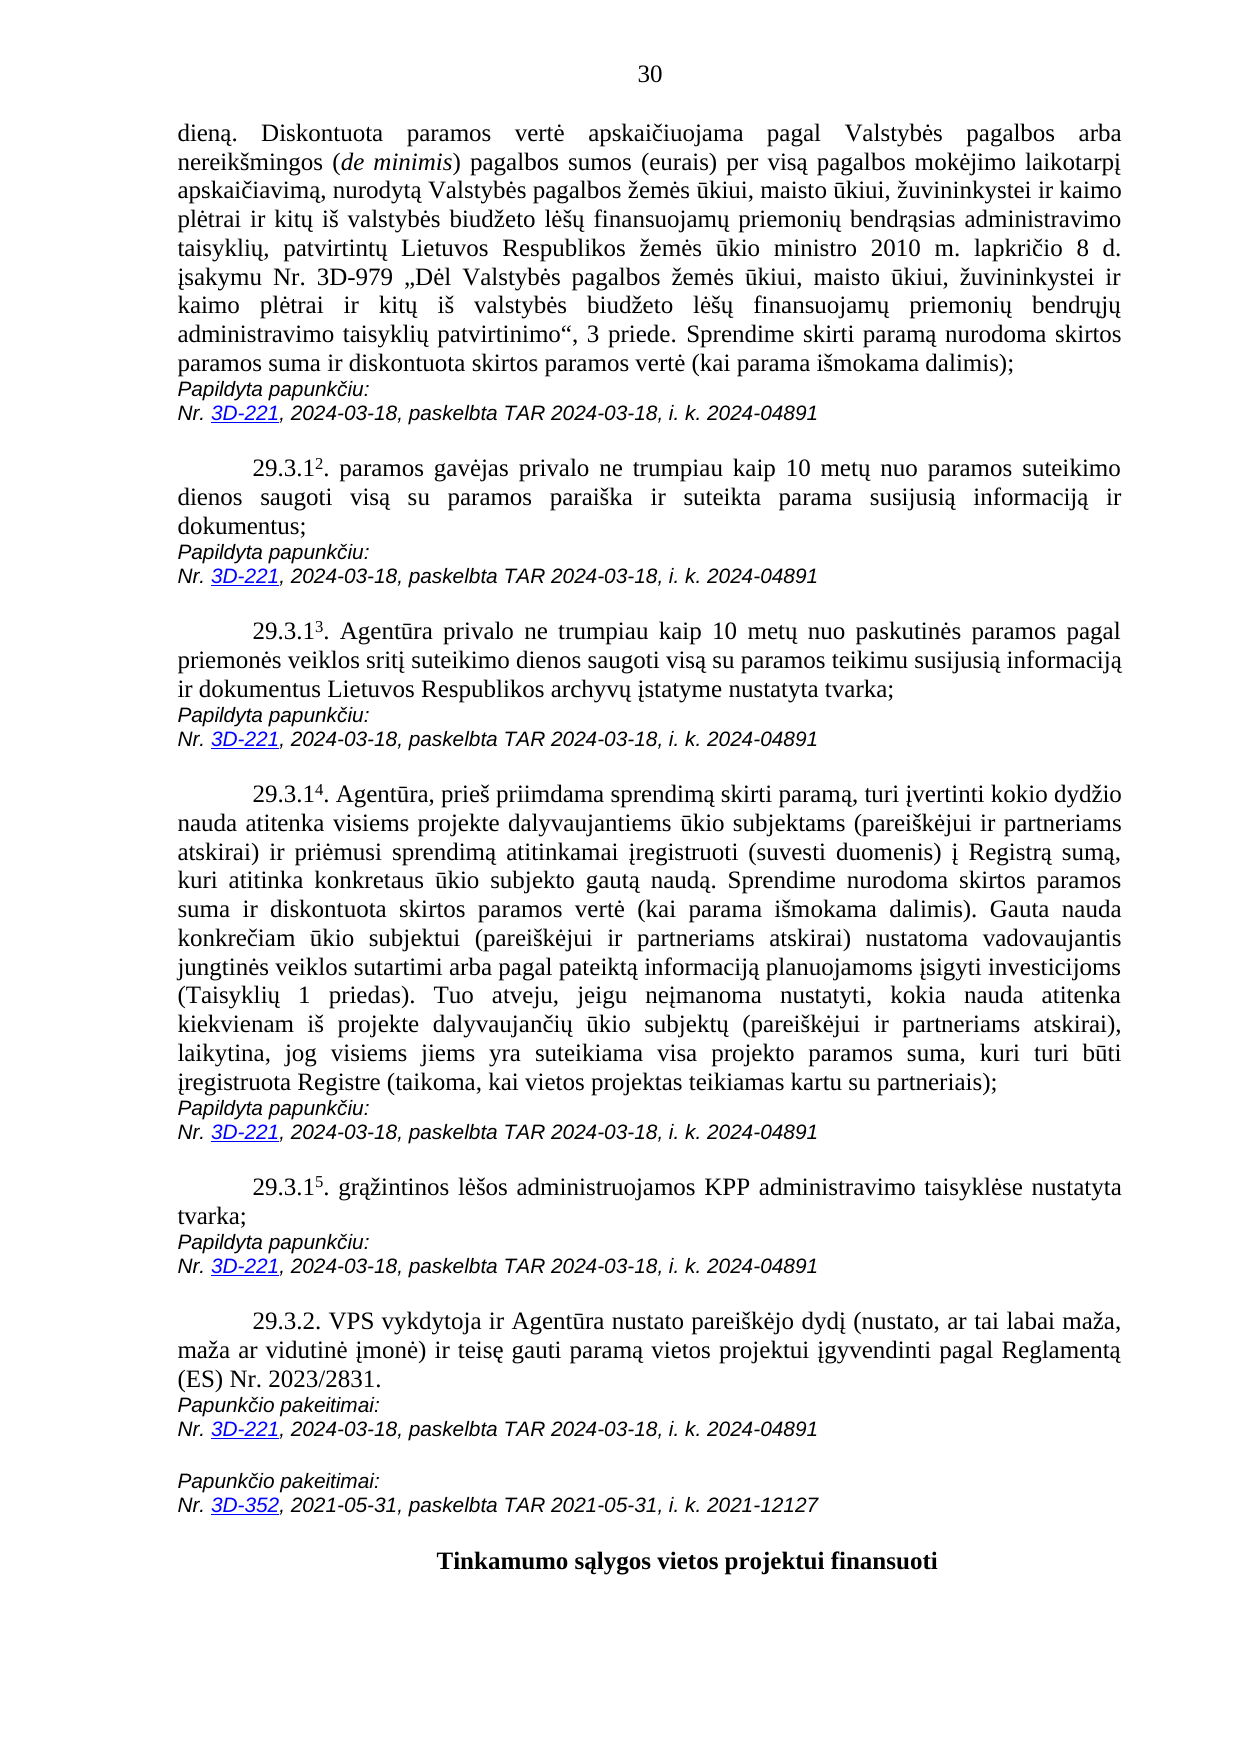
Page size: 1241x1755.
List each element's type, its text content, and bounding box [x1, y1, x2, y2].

text dieną. Diskontuota paramos vertė apskaičiuojama pagal Valstybės pagalbos arba nereikšmingos (de minimis) pagalbos sumos (eurais) per visą pagalbos mokėjimo laikotarpį apskaičiavimą, nurodytą Valstybės pagalbos žemės ūkiui, maisto ūkiui, žuvininkystei ir kaimo plėtrai ir kitų iš valstybės biudžeto lėšų finansuojamų priemonių bendrąsias administravimo taisyklių, patvirtintų Lietuvos Respublikos žemės ūkio ministro 2010 m. lapkričio 8 d. įsakymu Nr. 3D-979 „Dėl Valstybės pagalbos žemės ūkiui, maisto ūkiui, žuvininkystei ir kaimo plėtrai ir kitų iš valstybės biudžeto lėšų finansuojamų priemonių bendrųjų administravimo taisyklių patvirtinimo“, 3 priede. Sprendime skirti paramą nurodoma skirtos paramos suma ir diskontuota skirtos paramos vertė (kai parama išmokama dalimis); [177, 118, 1122, 377]
text Papunkčio pakeitimai: [177, 1469, 1122, 1493]
text Nr. 3D-221, 2024-03-18, paskelbta TAR 2024-03-18, i. k. 2024-04891 [177, 1119, 1122, 1143]
text 29.3.15. grąžintinos lėšos administruojamos KPP administravimo taisyklėse nustatyta tvarka; [177, 1172, 1122, 1230]
text Nr. 3D-352, 2021-05-31, paskelbta TAR 2021-05-31, i. k. 2021-12127 [177, 1493, 1122, 1517]
text Papunkčio pakeitimai: [177, 1393, 1122, 1417]
text Tinkamumo sąlygos vietos projektui finansuoti [177, 1546, 1122, 1575]
text Papildyta papunkčiu: [177, 703, 1122, 727]
text Nr. 3D-221, 2024-03-18, paskelbta TAR 2024-03-18, i. k. 2024-04891 [177, 564, 1122, 588]
text Papildyta papunkčiu: [177, 1096, 1122, 1119]
text 29.3.14. Agentūra, prieš priimdama sprendimą skirti paramą, turi įvertinti kokio dydžio nauda atitenka visiems projekte dalyvaujantiems ūkio subjektams (pareiškėjui ir partneriams atskirai) ir priėmusi sprendimą atitinkamai įregistruoti (suvesti duomenis) į Registrą sumą, kuri atitinka konkretaus ūkio subjekto gautą naudą. Sprendime nurodoma skirtos paramos suma ir diskontuota skirtos paramos vertė (kai parama išmokama dalimis). Gauta nauda konkrečiam ūkio subjektui (pareiškėjui ir partneriams atskirai) nustatoma vadovaujantis jungtinės veiklos sutartimi arba pagal pateiktą informaciją planuojamoms įsigyti investicijoms (Taisyklių 1 priedas). Tuo atveju, jeigu neįmanoma nustatyti, kokia nauda atitenka kiekvienam iš projekte dalyvaujančių ūkio subjektų (pareiškėjui ir partneriams atskirai), laikytina, jog visiems jiems yra suteikiama visa projekto paramos suma, kuri turi būti įregistruota Registre (taikoma, kai vietos projektas teikiamas kartu su partneriais); [177, 779, 1122, 1096]
text 29.3.2. VPS vykdytoja ir Agentūra nustato pareiškėjo dydį (nustato, ar tai labai maža, maža ar vidutinė įmonė) ir teisę gauti paramą vietos projektui įgyvendinti pagal Reglamentą (ES) Nr. 2023/2831. [177, 1306, 1122, 1393]
text Papildyta papunkčiu: [177, 540, 1122, 564]
text Papildyta papunkčiu: [177, 1230, 1122, 1254]
text Nr. 3D-221, 2024-03-18, paskelbta TAR 2024-03-18, i. k. 2024-04891 [177, 727, 1122, 751]
text Nr. 3D-221, 2024-03-18, paskelbta TAR 2024-03-18, i. k. 2024-04891 [177, 1417, 1122, 1441]
text 29.3.13. Agentūra privalo ne trumpiau kaip 10 metų nuo paskutinės paramos pagal priemonės veiklos sritį suteikimo dienos saugoti visą su paramos teikimu susijusią informaciją ir dokumentus Lietuvos Respublikos archyvų įstatyme nustatyta tvarka; [177, 616, 1122, 703]
text 29.3.12. paramos gavėjas privalo ne trumpiau kaip 10 metų nuo paramos suteikimo dienos saugoti visą su paramos paraiška ir suteikta parama susijusią informaciją ir dokumentus; [177, 453, 1122, 540]
text Nr. 3D-221, 2024-03-18, paskelbta TAR 2024-03-18, i. k. 2024-04891 [177, 401, 1122, 425]
text Nr. 3D-221, 2024-03-18, paskelbta TAR 2024-03-18, i. k. 2024-04891 [177, 1254, 1122, 1278]
text Papildyta papunkčiu: [177, 377, 1122, 401]
